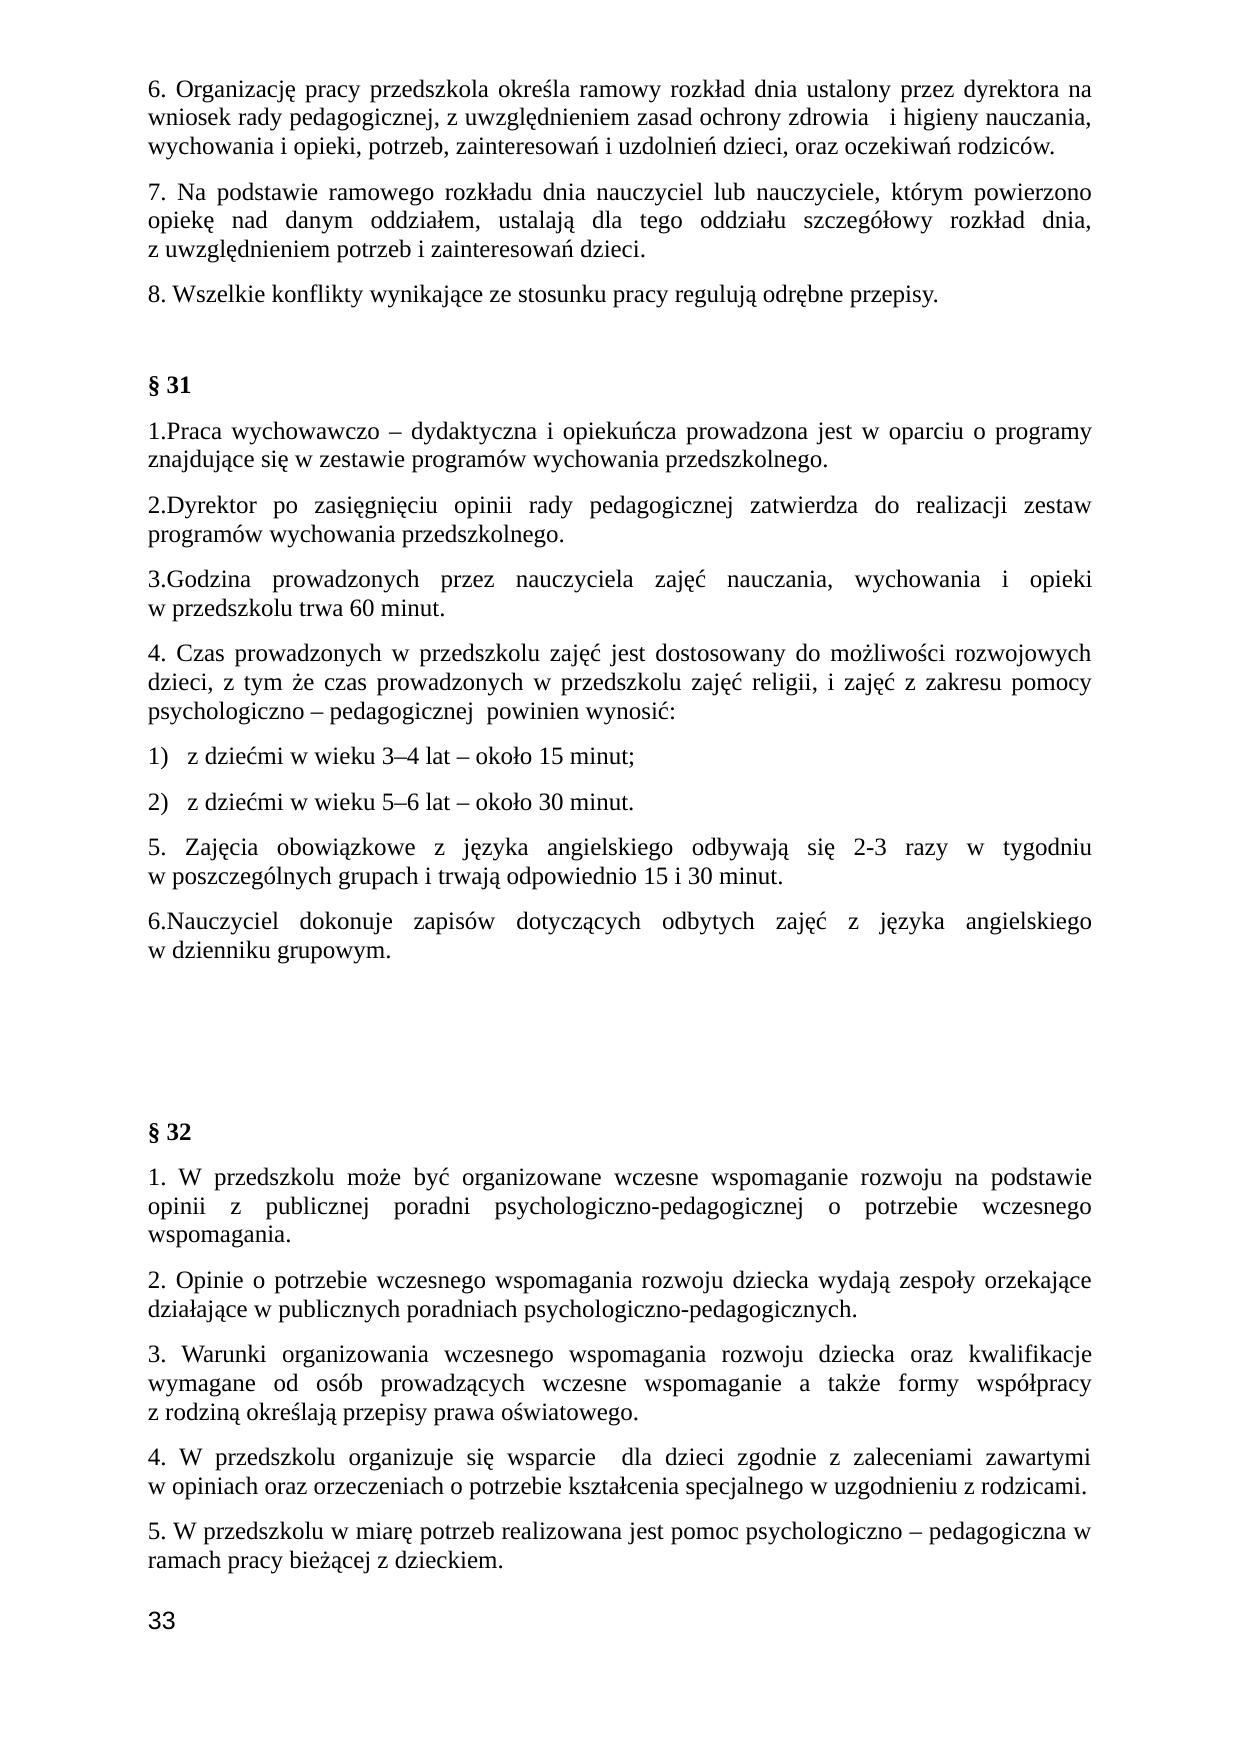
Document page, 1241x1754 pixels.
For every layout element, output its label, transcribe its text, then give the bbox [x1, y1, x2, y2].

text § 31 [148, 370, 1093, 399]
text 2. Opinie o potrzebie wczesnego wspomagania rozwoju dziecka wydają zespoły orzekające działające w publicznych poradniach psychologiczno-pedagogicznych. [148, 1265, 1093, 1322]
text 7. Na podstawie ramowego rozkładu dnia nauczyciel lub nauczyciele, którym powierzono opiekę nad danym oddziałem, ustalają dla tego oddziału szczegółowy rozkład dnia, z uwzględnieniem potrzeb i zainteresowań dzieci. [148, 177, 1093, 263]
text 8. Wszelkie konflikty wynikające ze stosunku pracy regulują odrębne przepisy. [148, 279, 1093, 308]
text 4. W przedszkolu organizuje się wsparcie dla dzieci zgodnie z zaleceniami zawartymi w opiniach oraz orzeczeniach o potrzebie kształcenia specjalnego w uzgodnieniu z rodzicami. [148, 1442, 1093, 1499]
text 3.Godzina prowadzonych przez nauczyciela zajęć nauczania, wychowania i opieki w przedszkolu trwa 60 minut. [148, 564, 1093, 622]
text 4. Czas prowadzonych w przedszkolu zajęć jest dostosowany do możliwości rozwojowych dzieci, z tym że czas prowadzonych w przedszkolu zajęć religii, i zajęć z zakresu pomocy psychologiczno – pedagogicznej powinien wynosić: [148, 638, 1093, 724]
text 6.Nauczyciel dokonuje zapisów dotyczących odbytych zajęć z języka angielskiego w dzienniku grupowym. [148, 906, 1093, 964]
text 1. W przedszkolu może być organizowane wczesne wspomaganie rozwoju na podstawie opinii z publicznej poradni psychologiczno-pedagogicznej o potrzebie wczesnego wspomagania. [148, 1162, 1093, 1248]
text 3. Warunki organizowania wczesnego wspomagania rozwoju dziecka oraz kwalifikacje wymagane od osób prowadzących wczesne wspomaganie a także formy współpracy z rodziną określają przepisy prawa oświatowego. [148, 1339, 1093, 1425]
text 2) z dziećmi w wieku 5–6 lat – około 30 minut. [148, 787, 1093, 815]
text 1) z dziećmi w wieku 3–4 lat – około 15 minut; [148, 741, 1093, 770]
text 1.Praca wychowawczo – dydaktyczna i opiekuńcza prowadzona jest w oparciu o programy znajdujące się w zestawie programów wychowania przedszkolnego. [148, 416, 1093, 473]
text 6. Organizację pracy przedszkola określa ramowy rozkład dnia ustalony przez dyrektora na wniosek rady pedagogicznej, z uwzględnieniem zasad ochrony zdrowia i higieny nauczania, wychowania i opieki, potrzeb, zainteresowań i uzdolnień dzieci, oraz oczekiwań rodziców. [148, 74, 1093, 160]
text 5. Zajęcia obowiązkowe z języka angielskiego odbywają się 2-3 razy w tygodniu w poszczególnych grupach i trwają odpowiednio 15 i 30 minut. [148, 832, 1093, 889]
text § 32 [148, 1117, 1093, 1145]
text 2.Dyrektor po zasięgnięciu opinii rady pedagogicznej zatwierdza do realizacji zestaw programów wychowania przedszkolnego. [148, 490, 1093, 547]
text 5. W przedszkolu w miarę potrzeb realizowana jest pomoc psychologiczno – pedagogiczna w ramach pracy bieżącej z dzieckiem. [148, 1516, 1093, 1574]
